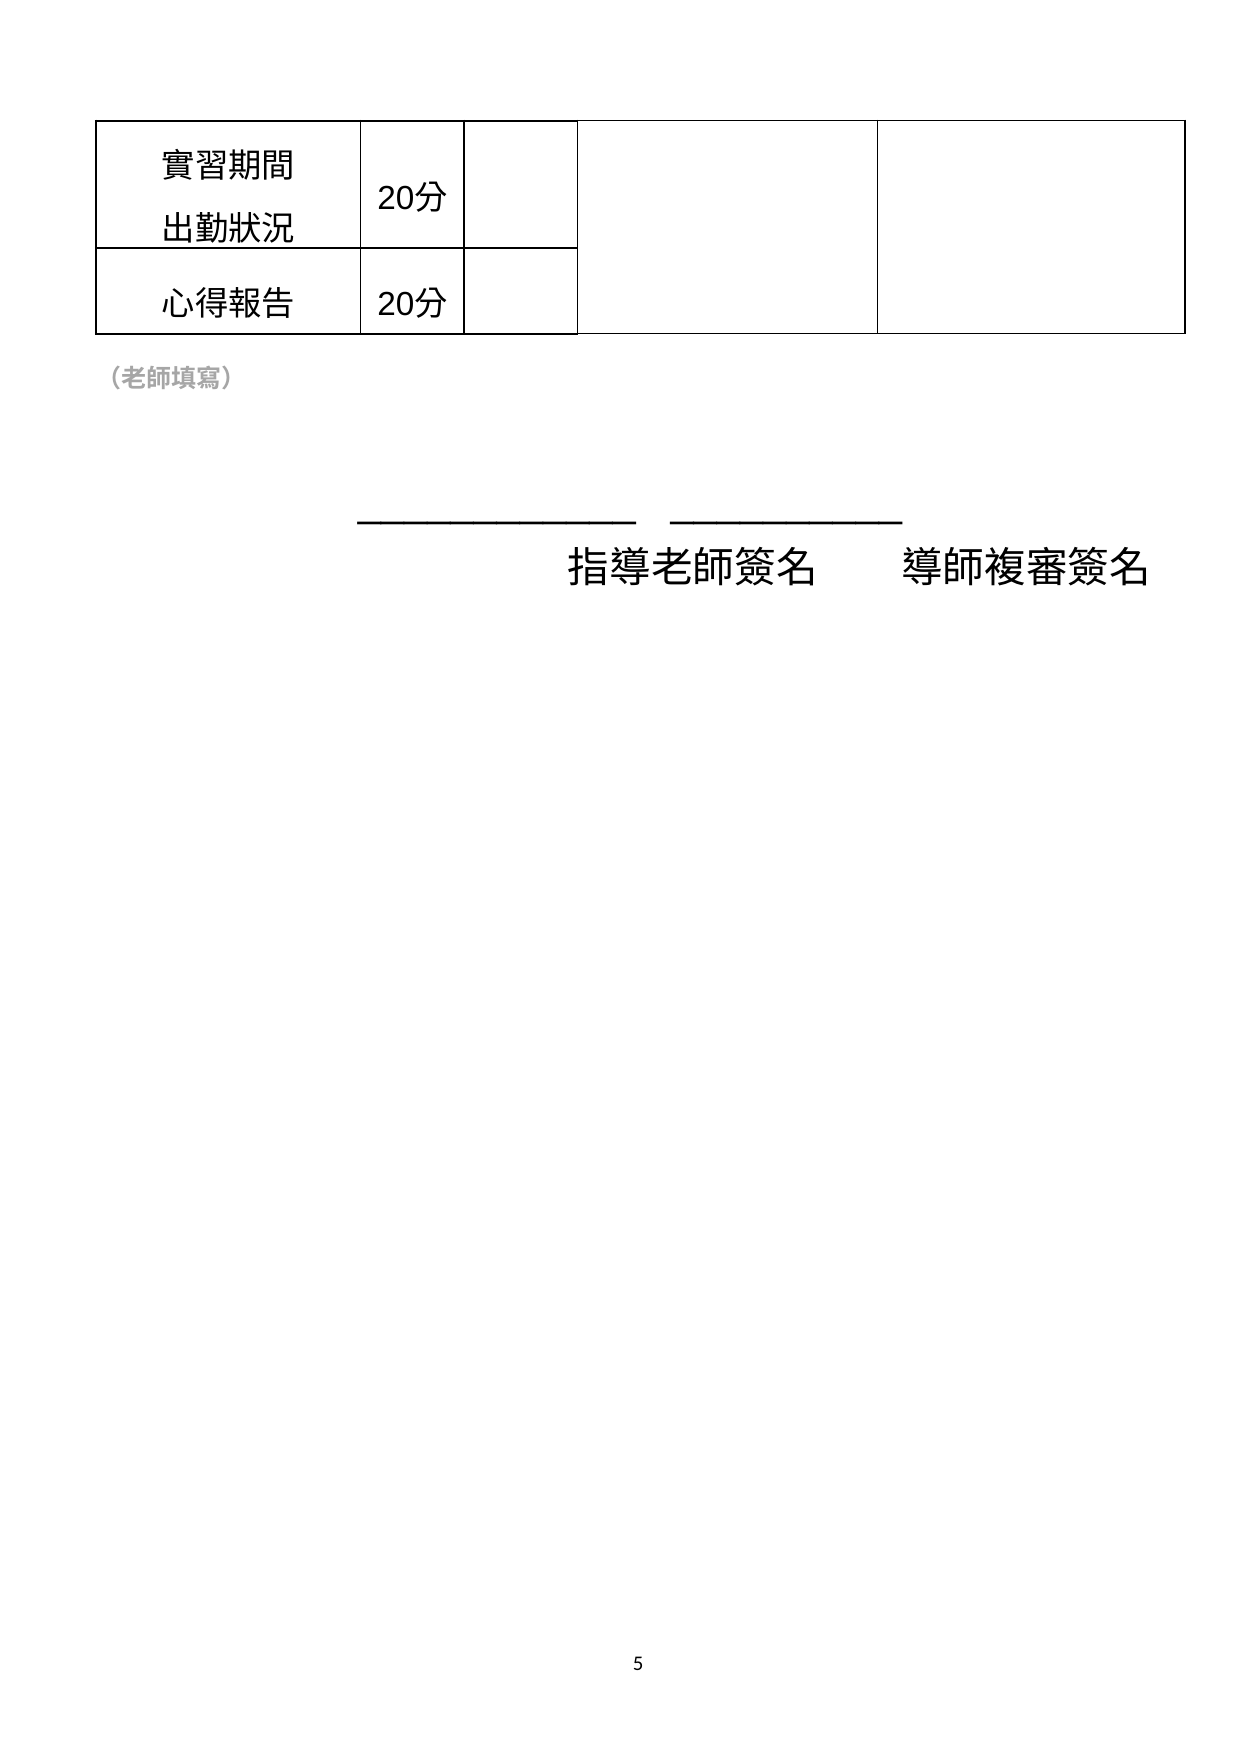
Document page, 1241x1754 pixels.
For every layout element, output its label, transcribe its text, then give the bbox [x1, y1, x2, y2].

table_cell 實習期間 出勤狀況 [97, 122, 360, 247]
text 指導老師簽名 導師複審簽名 [96, 522, 1180, 585]
table_cell [878, 121, 1184, 333]
table_cell 心得報告 [97, 249, 360, 333]
table_cell [578, 121, 877, 333]
table_cell 20分 [361, 122, 463, 247]
table_cell [465, 249, 577, 333]
text ____________ __________ [96, 460, 1180, 522]
text （老師填寫） [96, 335, 1180, 397]
table_cell 20分 [361, 249, 463, 333]
table_cell [465, 122, 577, 247]
